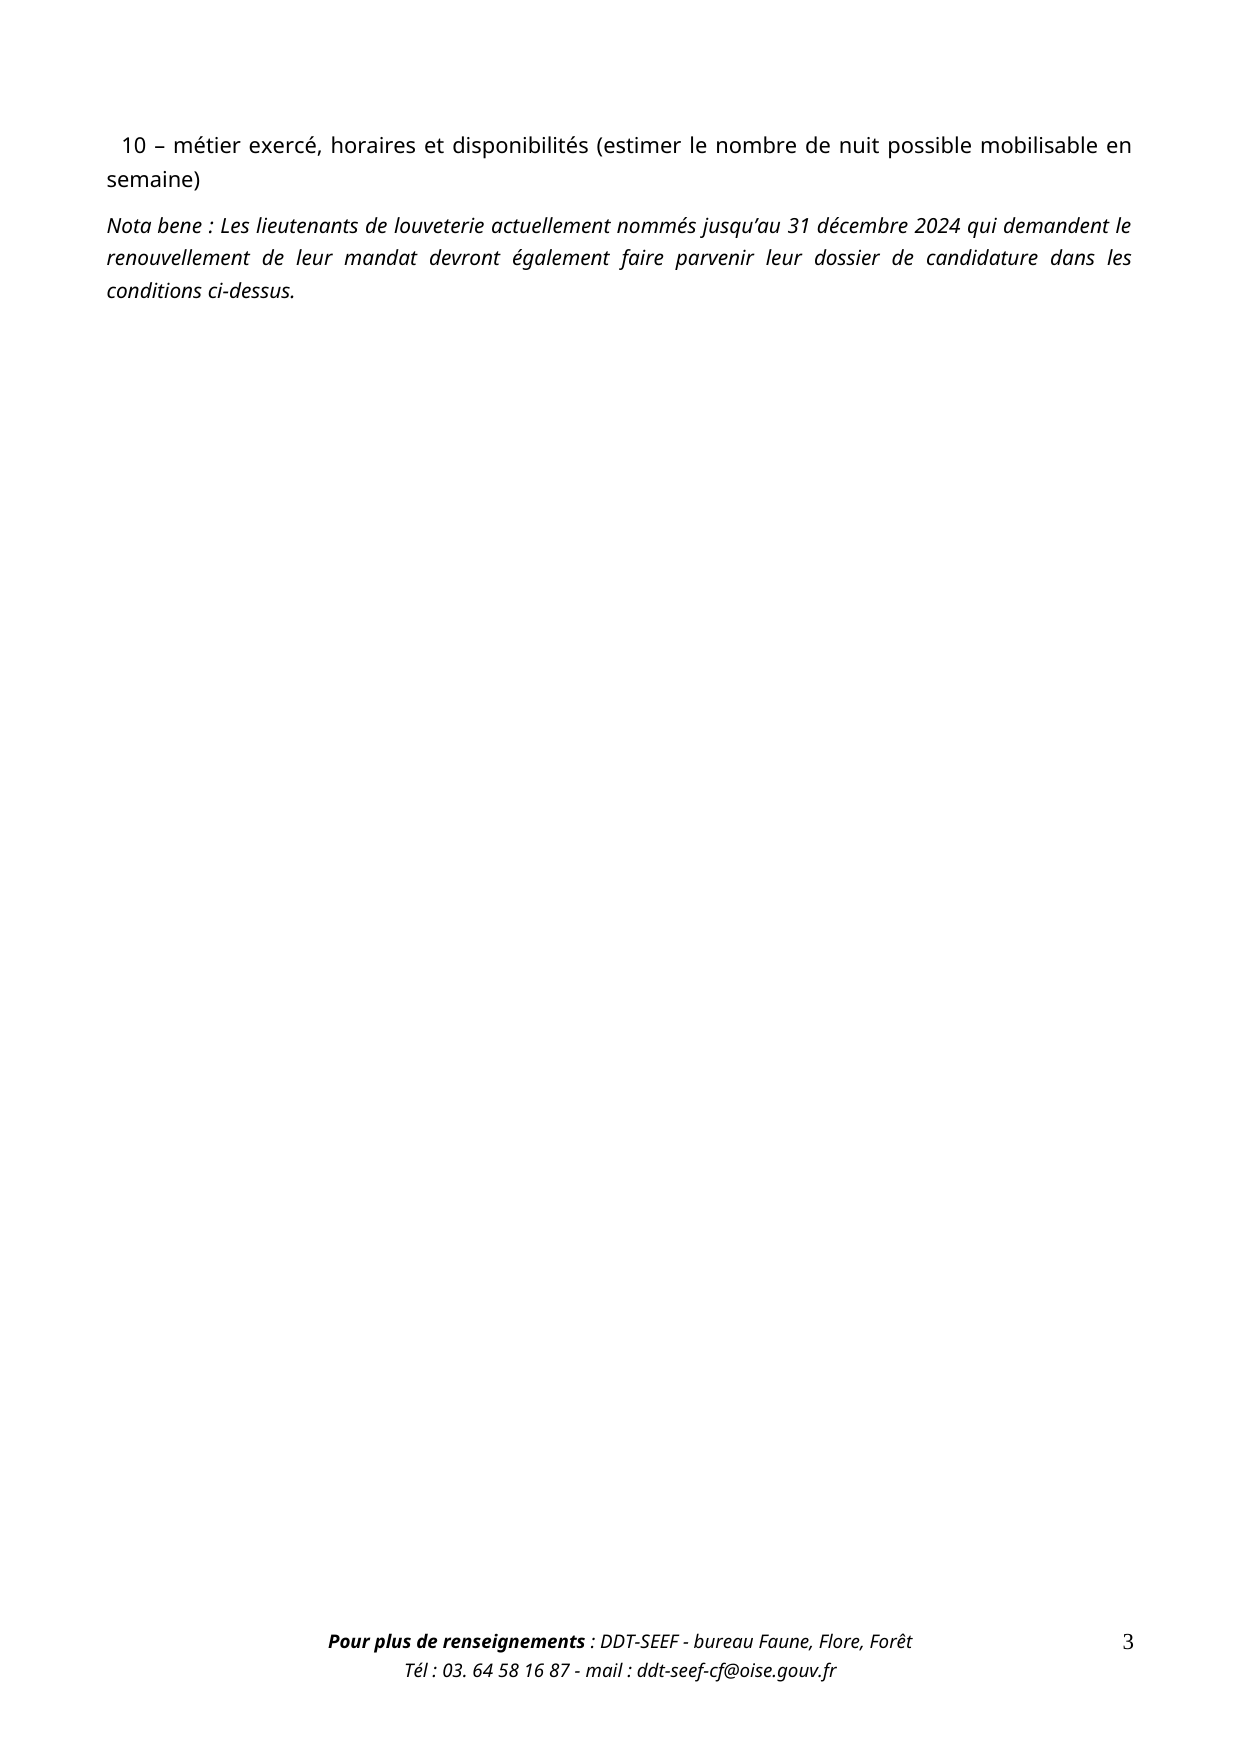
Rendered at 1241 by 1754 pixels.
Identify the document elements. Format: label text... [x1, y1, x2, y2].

text Nota bene : Les lieutenants de louveterie actuellement nommés jusqu’au 31 décembre 2024 qui demandent le renouvellement de leur mandat devront également faire parvenir leur dossier de candidature dans les conditions ci-dessus. [106, 211, 1134, 304]
text 10 – métier exercé, horaires et disponibilités (estimer le nombre de nuit possible mobilisable en semaine) [106, 130, 1134, 194]
